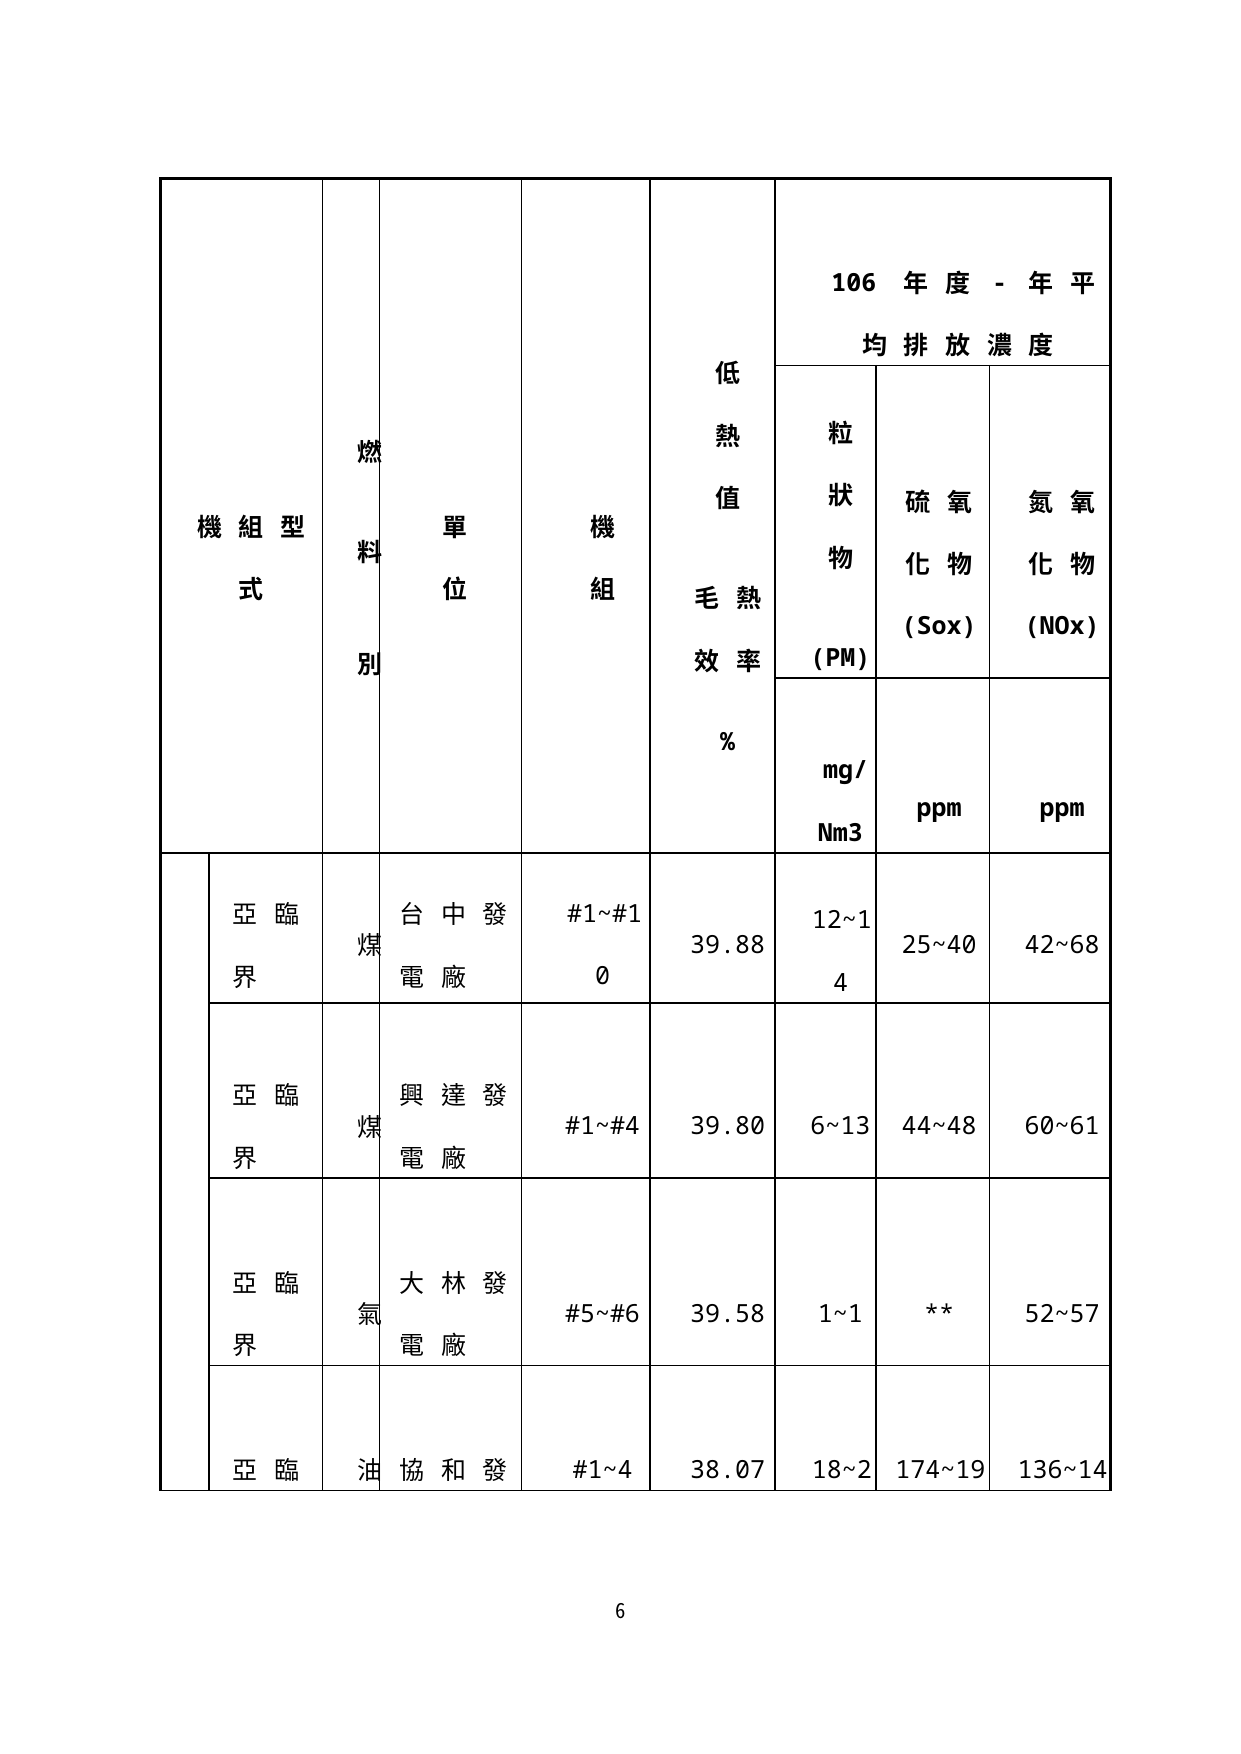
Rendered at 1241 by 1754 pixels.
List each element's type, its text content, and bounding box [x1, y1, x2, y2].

table_cell 協和發 [380, 1366, 521, 1490]
table_cell 39.88 [651, 854, 774, 1002]
table_header 單 位 [380, 180, 521, 852]
table_cell 39.80 [651, 1004, 774, 1177]
table_header 機 組 [522, 180, 649, 852]
table_cell 油 [323, 1366, 379, 1490]
table_cell 汽力機組 [162, 854, 208, 1490]
table_cell 台中發電廠 [380, 854, 521, 1002]
table_cell #5~#6 [522, 1179, 649, 1365]
table_cell #1~#10 [522, 854, 649, 1002]
table_cell 興達發電廠 [380, 1004, 521, 1177]
table_cell ppm [877, 679, 989, 852]
table_cell 6~13 [776, 1004, 875, 1177]
table_cell 38.07 [651, 1366, 774, 1490]
table_cell #1~#4 [522, 1004, 649, 1177]
table_cell 亞臨界 [210, 1179, 322, 1365]
table_cell mg/Nm3 [776, 679, 875, 852]
table_cell 174~19 [877, 1366, 989, 1490]
table_cell 硫氧化物(Sox) [877, 366, 989, 677]
table_header 機組型式 [162, 180, 322, 852]
table_cell 煤 [323, 1004, 379, 1177]
table_cell ** [877, 1179, 989, 1365]
table_cell 44~48 [877, 1004, 989, 1177]
table_header 106年度-年平均排放濃度 [776, 180, 1109, 365]
table_cell 亞臨界 [210, 854, 322, 1002]
table_cell ppm [990, 679, 1109, 852]
table_cell 42~68 [990, 854, 1109, 1002]
table_cell 39.58 [651, 1179, 774, 1365]
table_cell 52~57 [990, 1179, 1109, 1365]
table_cell 氮氧化物(NOx) [990, 366, 1109, 677]
table_cell 煤 [323, 854, 379, 1002]
table_cell 粒狀物 (PM) [776, 366, 875, 677]
table_cell 1~1 [776, 1179, 875, 1365]
table_cell 60~61 [990, 1004, 1109, 1177]
table_header 燃 料 別 [323, 180, 379, 852]
table_cell #1~4 [522, 1366, 649, 1490]
table_cell 大林發電廠 [380, 1179, 521, 1365]
table_cell 亞臨界 [210, 1004, 322, 1177]
table_header 低 熱 值 毛熱效率 % [651, 180, 774, 852]
table_cell 亞臨 [210, 1366, 322, 1490]
table_cell 氣 [323, 1179, 379, 1365]
table_cell 12~14 [776, 854, 875, 1002]
table_cell 18~2 [776, 1366, 875, 1490]
table_cell 25~40 [877, 854, 989, 1002]
table_cell 136~14 [990, 1366, 1109, 1490]
